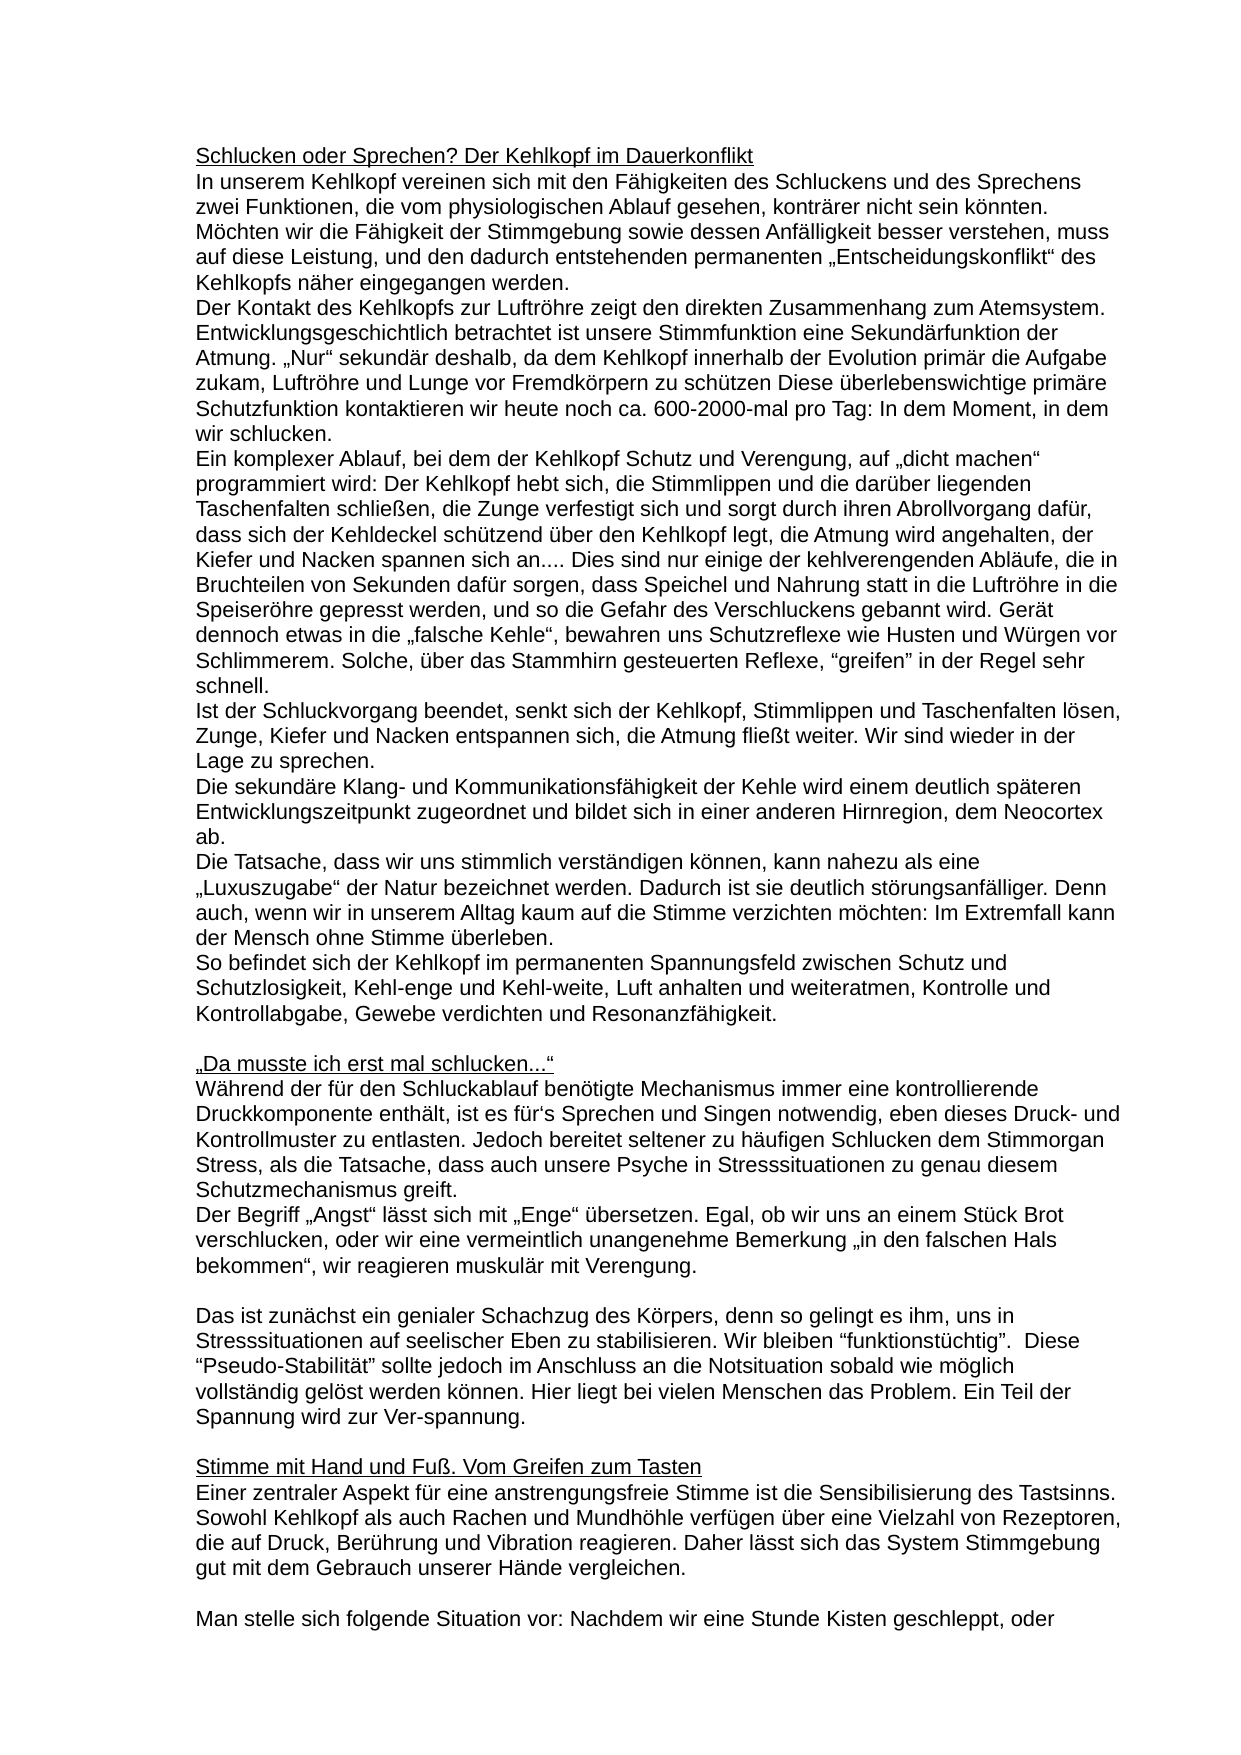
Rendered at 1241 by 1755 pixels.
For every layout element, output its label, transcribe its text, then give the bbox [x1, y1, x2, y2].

text Man stelle sich folgende Situation vor: Nachdem wir eine Stunde Kisten geschleppt, oder [195, 1605, 1122, 1631]
text Die Tatsache, dass wir uns stimmlich verständigen können, kann nahezu als eine „Luxuszugabe“ der Natur bezeichnet werden. Dadurch ist sie deutlich störungsanfälliger. Denn auch, wenn wir in unserem Alltag kaum auf die Stimme verzichten möchten: Im Extremfall kann der Mensch ohne Stimme überleben. [195, 849, 1122, 950]
text Während der für den Schluckablauf benötigte Mechanismus immer eine kontrollierende Druckkomponente enthält, ist es für‘s Sprechen und Singen notwendig, eben dieses Druck- und Kontrollmuster zu entlasten. Jedoch bereitet seltener zu häufigen Schlucken dem Stimmorgan Stress, als die Tatsache, dass auch unsere Psyche in Stresssituationen zu genau diesem Schutzmechanismus greift. [195, 1076, 1122, 1202]
text Einer zentraler Aspekt für eine anstrengungsfreie Stimme ist die Sensibilisierung des Tastsinns. Sowohl Kehlkopf als auch Rachen und Mundhöhle verfügen über eine Vielzahl von Rezeptoren, die auf Druck, Berührung und Vibration reagieren. Daher lässt sich das System Stimmgebung gut mit dem Gebrauch unserer Hände vergleichen. [195, 1479, 1122, 1580]
text Stimme mit Hand und Fuß. Vom Greifen zum Tasten [195, 1454, 1122, 1479]
text Die sekundäre Klang- und Kommunikationsfähigkeit der Kehle wird einem deutlich späteren Entwicklungszeitpunkt zugeordnet und bildet sich in einer anderen Hirnregion, dem Neocortex ab. [195, 773, 1122, 849]
text Ein komplexer Ablauf, bei dem der Kehlkopf Schutz und Verengung, auf „dicht machen“ programmiert wird: Der Kehlkopf hebt sich, die Stimmlippen und die darüber liegenden Taschenfalten schließen, die Zunge verfestigt sich und sorgt durch ihren Abrollvorgang dafür, dass sich der Kehldeckel schützend über den Kehlkopf legt, die Atmung wird angehalten, der Kiefer und Nacken spannen sich an.... Dies sind nur einige der kehlverengenden Abläufe, die in Bruchteilen von Sekunden dafür sorgen, dass Speichel und Nahrung statt in die Luftröhre in die Speiseröhre gepresst werden, und so die Gefahr des Verschluckens gebannt wird. Gerät dennoch etwas in die „falsche Kehle“, bewahren uns Schutzreflexe wie Husten und Würgen vor Schlimmerem. Solche, über das Stammhirn gesteuerten Reflexe, “greifen” in der Regel sehr schnell. [195, 446, 1122, 698]
text „Da musste ich erst mal schlucken...“ [195, 1051, 1122, 1076]
text Ist der Schluckvorgang beendet, senkt sich der Kehlkopf, Stimmlippen und Taschenfalten lösen, Zunge, Kiefer und Nacken entspannen sich, die Atmung fließt weiter. Wir sind wieder in der Lage zu sprechen. [195, 698, 1122, 773]
text In unserem Kehlkopf vereinen sich mit den Fähigkeiten des Schluckens und des Sprechens zwei Funktionen, die vom physiologischen Ablauf gesehen, konträrer nicht sein könnten. Möchten wir die Fähigkeit der Stimmgebung sowie dessen Anfälligkeit besser verstehen, muss auf diese Leistung, und den dadurch entstehenden permanenten „Entscheidungskonflikt“ des Kehlkopfs näher eingegangen werden. [195, 168, 1122, 294]
text Das ist zunächst ein genialer Schachzug des Körpers, denn so gelingt es ihm, uns in Stresssituationen auf seelischer Eben zu stabilisieren. Wir bleiben “funktionstüchtig”. Diese “Pseudo-Stabilität” sollte jedoch im Anschluss an die Notsituation sobald wie möglich vollständig gelöst werden können. Hier liegt bei vielen Menschen das Problem. Ein Teil der Spannung wird zur Ver-spannung. [195, 1303, 1122, 1429]
text Der Begriff „Angst“ lässt sich mit „Enge“ übersetzen. Egal, ob wir uns an einem Stück Brot verschlucken, oder wir eine vermeintlich unangenehme Bemerkung „in den falschen Hals bekommen“, wir reagieren muskulär mit Verengung. [195, 1202, 1122, 1278]
text So befindet sich der Kehlkopf im permanenten Spannungsfeld zwischen Schutz und Schutzlosigkeit, Kehl-enge und Kehl-weite, Luft anhalten und weiteratmen, Kontrolle und Kontrollabgabe, Gewebe verdichten und Resonanzfähigkeit. [195, 950, 1122, 1026]
text Schlucken oder Sprechen? Der Kehlkopf im Dauerkonflikt [195, 143, 1122, 168]
text Der Kontakt des Kehlkopfs zur Luftröhre zeigt den direkten Zusammenhang zum Atemsystem. Entwicklungsgeschichtlich betrachtet ist unsere Stimmfunktion eine Sekundärfunktion der Atmung. „Nur“ sekundär deshalb, da dem Kehlkopf innerhalb der Evolution primär die Aufgabe zukam, Luftröhre und Lunge vor Fremdkörpern zu schützen Diese überlebenswichtige primäre Schutzfunktion kontaktieren wir heute noch ca. 600-2000-mal pro Tag: In dem Moment, in dem wir schlucken. [195, 294, 1122, 446]
